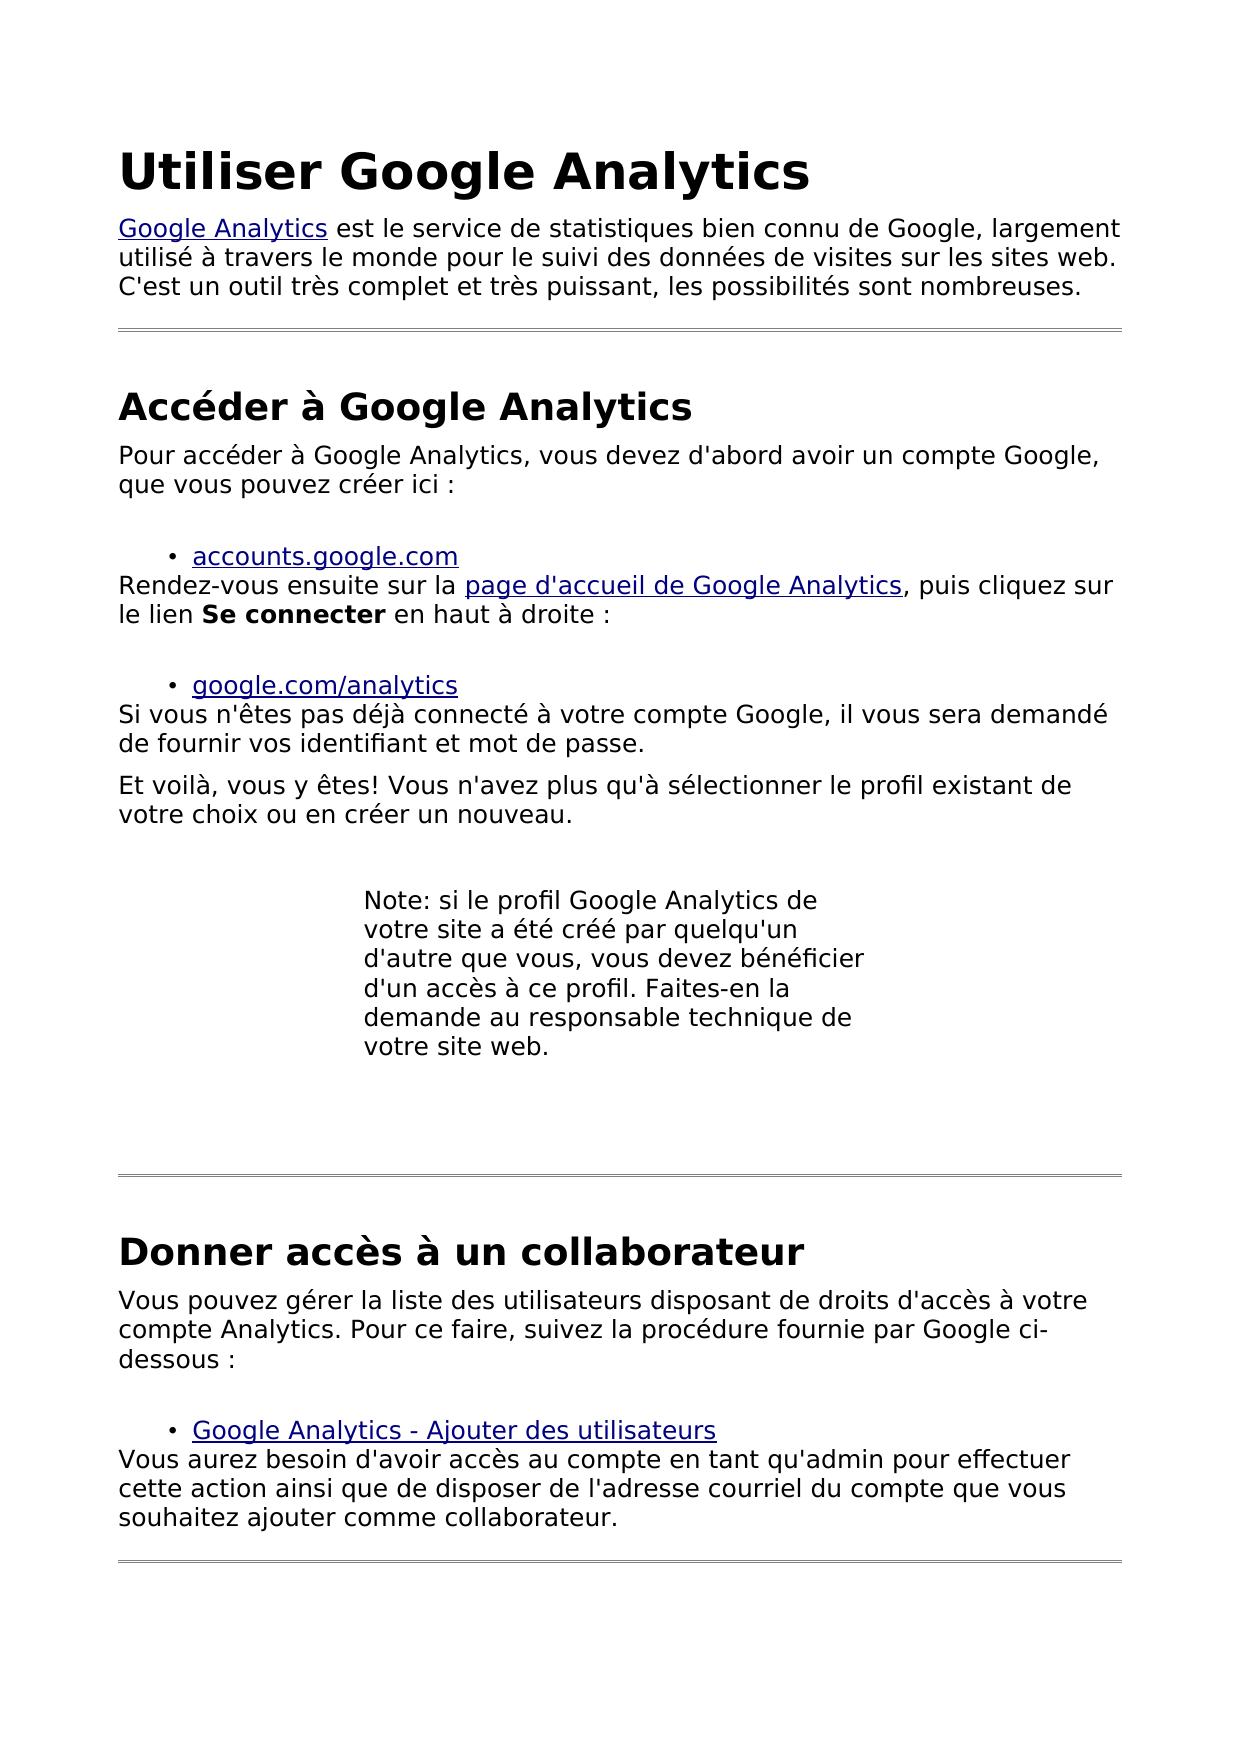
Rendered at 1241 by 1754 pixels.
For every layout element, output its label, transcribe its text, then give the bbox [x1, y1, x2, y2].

text Vous pouvez gérer la liste des utilisateurs disposant de droits d'accès à votre compte Analytics. Pour ce faire, suivez la procédure fournie par Google ci-dessous : [118, 1287, 1122, 1374]
table_header Note: si le profil Google Analytics de votre site a été créé par quelqu'un d'autre que vous, vous devez bénéficier d'un accès à ce profil. Faites-en la demande au responsable technique de votre site web. [328, 851, 912, 1097]
subtitle Utiliser Google Analytics [118, 143, 1122, 201]
text Et voilà, vous y êtes! Vous n'avez plus qu'à sélectionner le profil existant de votre choix ou en créer un nouveau. [118, 771, 1122, 829]
text Rendez-vous ensuite sur la page d'accueil de Google Analytics, puis cliquez sur le lien Se connecter en haut à droite : [118, 571, 1122, 629]
subtitle Accéder à Google Analytics [118, 385, 1122, 429]
list google.com/analytics [177, 671, 1122, 700]
text Pour accéder à Google Analytics, vous devez d'abord avoir un compte Google, que vous pouvez créer ici : [118, 441, 1122, 500]
text Google Analytics est le service de statistiques bien connu de Google, largement utilisé à travers le monde pour le suivi des données de visites sur les sites web. C'est un outil très complet et très puissant, les possibilités sont nombreuses. [118, 214, 1122, 301]
list accounts.google.com [177, 542, 1122, 571]
subtitle Donner accès à un collaborateur [118, 1230, 1122, 1274]
text Vous aurez besoin d'avoir accès au compte en tant qu'admin pour effectuer cette action ainsi que de disposer de l'adresse courriel du compte que vous souhaitez ajouter comme collaborateur. [118, 1445, 1122, 1533]
text Si vous n'êtes pas déjà connecté à votre compte Google, il vous sera demandé de fournir vos identifiant et mot de passe. [118, 700, 1122, 759]
list Google Analytics - Ajouter des utilisateurs [177, 1416, 1122, 1445]
